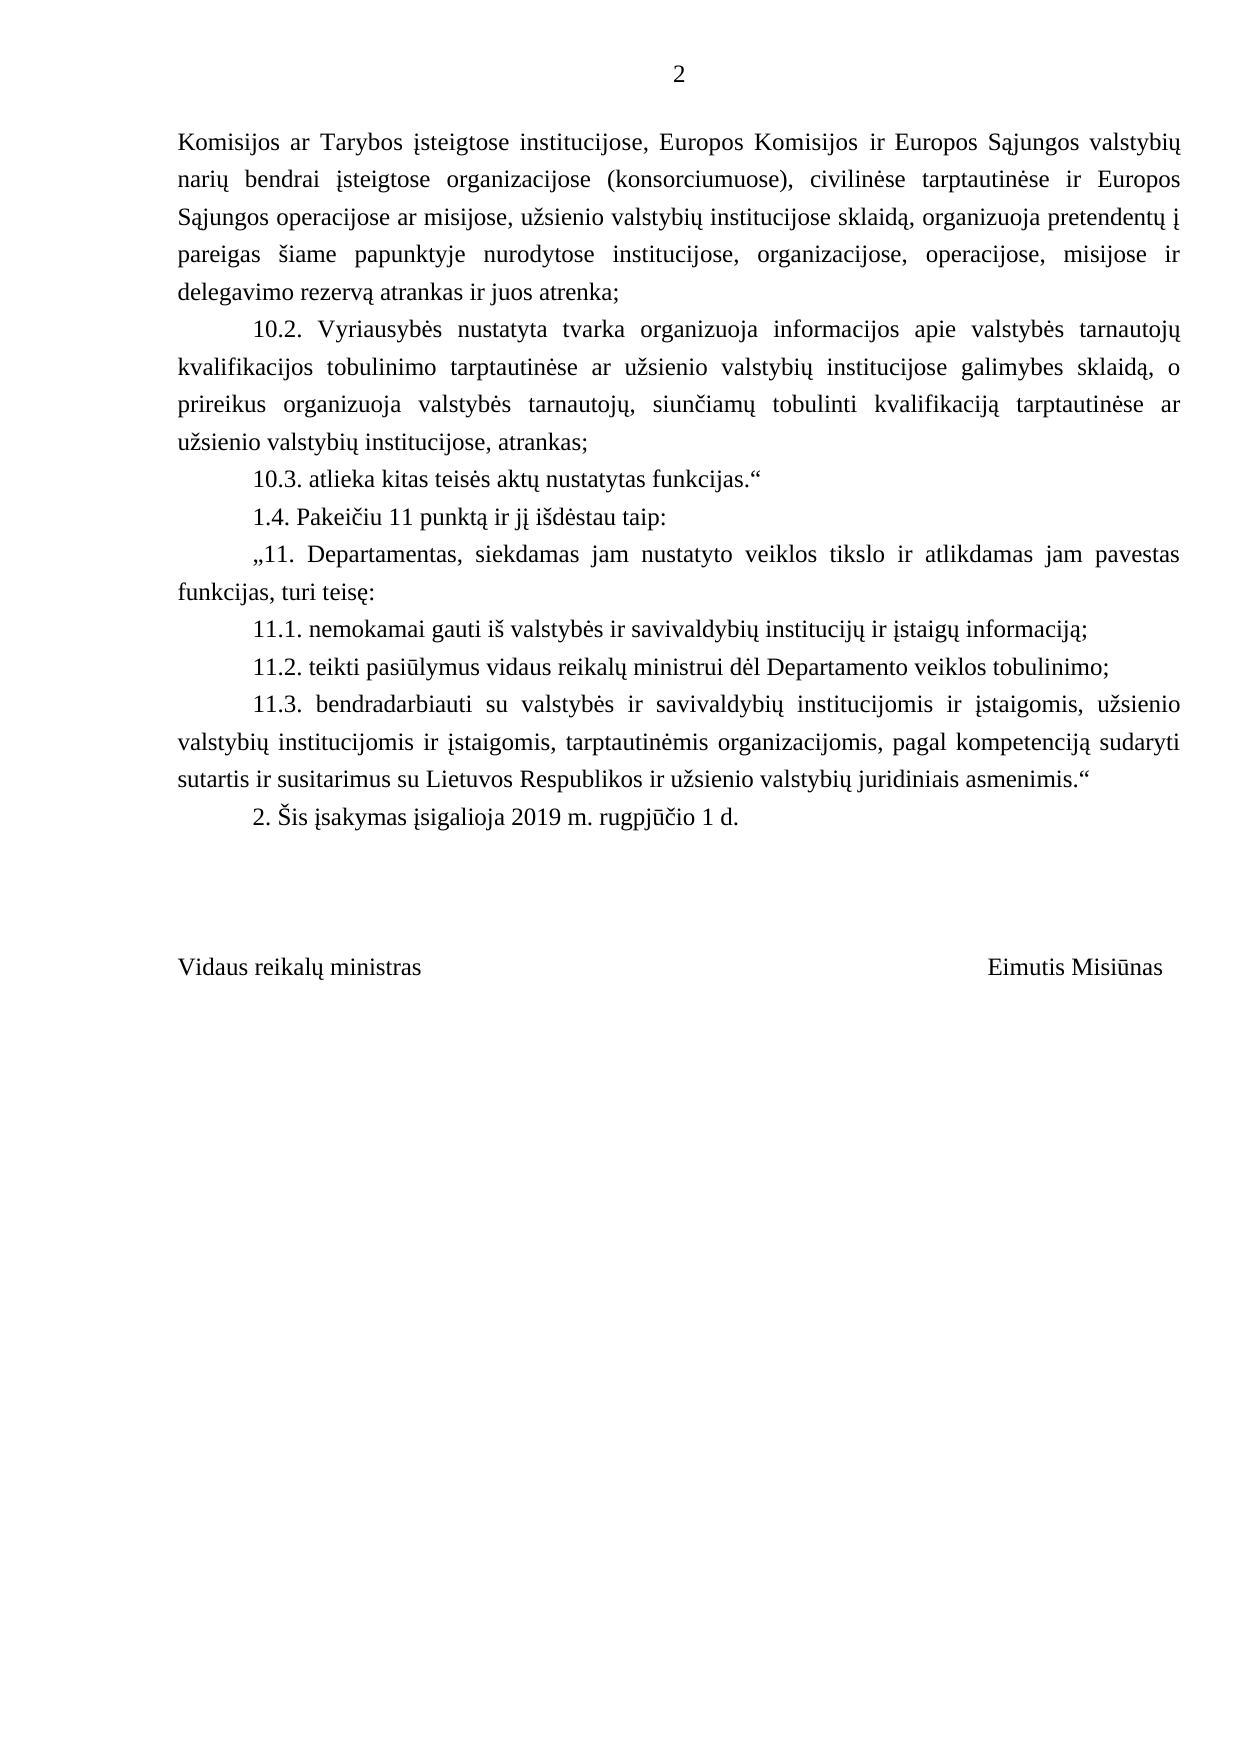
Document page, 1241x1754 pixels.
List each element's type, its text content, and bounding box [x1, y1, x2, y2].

text 11.3. bendradarbiauti su valstybės ir savivaldybių institucijomis ir įstaigomis, užsienio valstybių institucijomis ir įstaigomis, tarptautinėmis organizacijomis, pagal kompetenciją sudaryti sutartis ir susitarimus su Lietuvos Respublikos ir užsienio valstybių juridiniais asmenimis.“ [177, 681, 1181, 793]
text 11.2. teikti pasiūlymus vidaus reikalų ministrui dėl Departamento veiklos tobulinimo; [177, 643, 1181, 681]
text 2. Šis įsakymas įsigalioja 2019 m. rugpjūčio 1 d. [177, 793, 1181, 831]
text „11. Departamentas, siekdamas jam nustatyto veiklos tikslo ir atlikdamas jam pavestas funkcijas, turi teisę: [177, 531, 1181, 606]
text Komisijos ar Tarybos įsteigtose institucijose, Europos Komisijos ir Europos Sąjungos valstybių narių bendrai įsteigtose organizacijose (konsorciumuose), civilinėse tarptautinėse ir Europos Sąjungos operacijose ar misijose, užsienio valstybių institucijose sklaidą, organizuoja pretendentų į pareigas šiame papunktyje nurodytose institucijose, organizacijose, operacijose, misijose ir delegavimo rezervą atrankas ir juos atrenka; [177, 118, 1181, 306]
text Vidaus reikalų ministras Eimutis Misiūnas [177, 943, 1181, 981]
text 1.4. Pakeičiu 11 punktą ir jį išdėstau taip: [177, 493, 1181, 531]
text 11.1. nemokamai gauti iš valstybės ir savivaldybių institucijų ir įstaigų informaciją; [177, 606, 1181, 643]
text 10.2. Vyriausybės nustatyta tvarka organizuoja informacijos apie valstybės tarnautojų kvalifikacijos tobulinimo tarptautinėse ar užsienio valstybių institucijose galimybes sklaidą, o prireikus organizuoja valstybės tarnautojų, siunčiamų tobulinti kvalifikaciją tarptautinėse ar užsienio valstybių institucijose, atrankas; [177, 306, 1181, 456]
text 10.3. atlieka kitas teisės aktų nustatytas funkcijas.“ [177, 456, 1181, 493]
